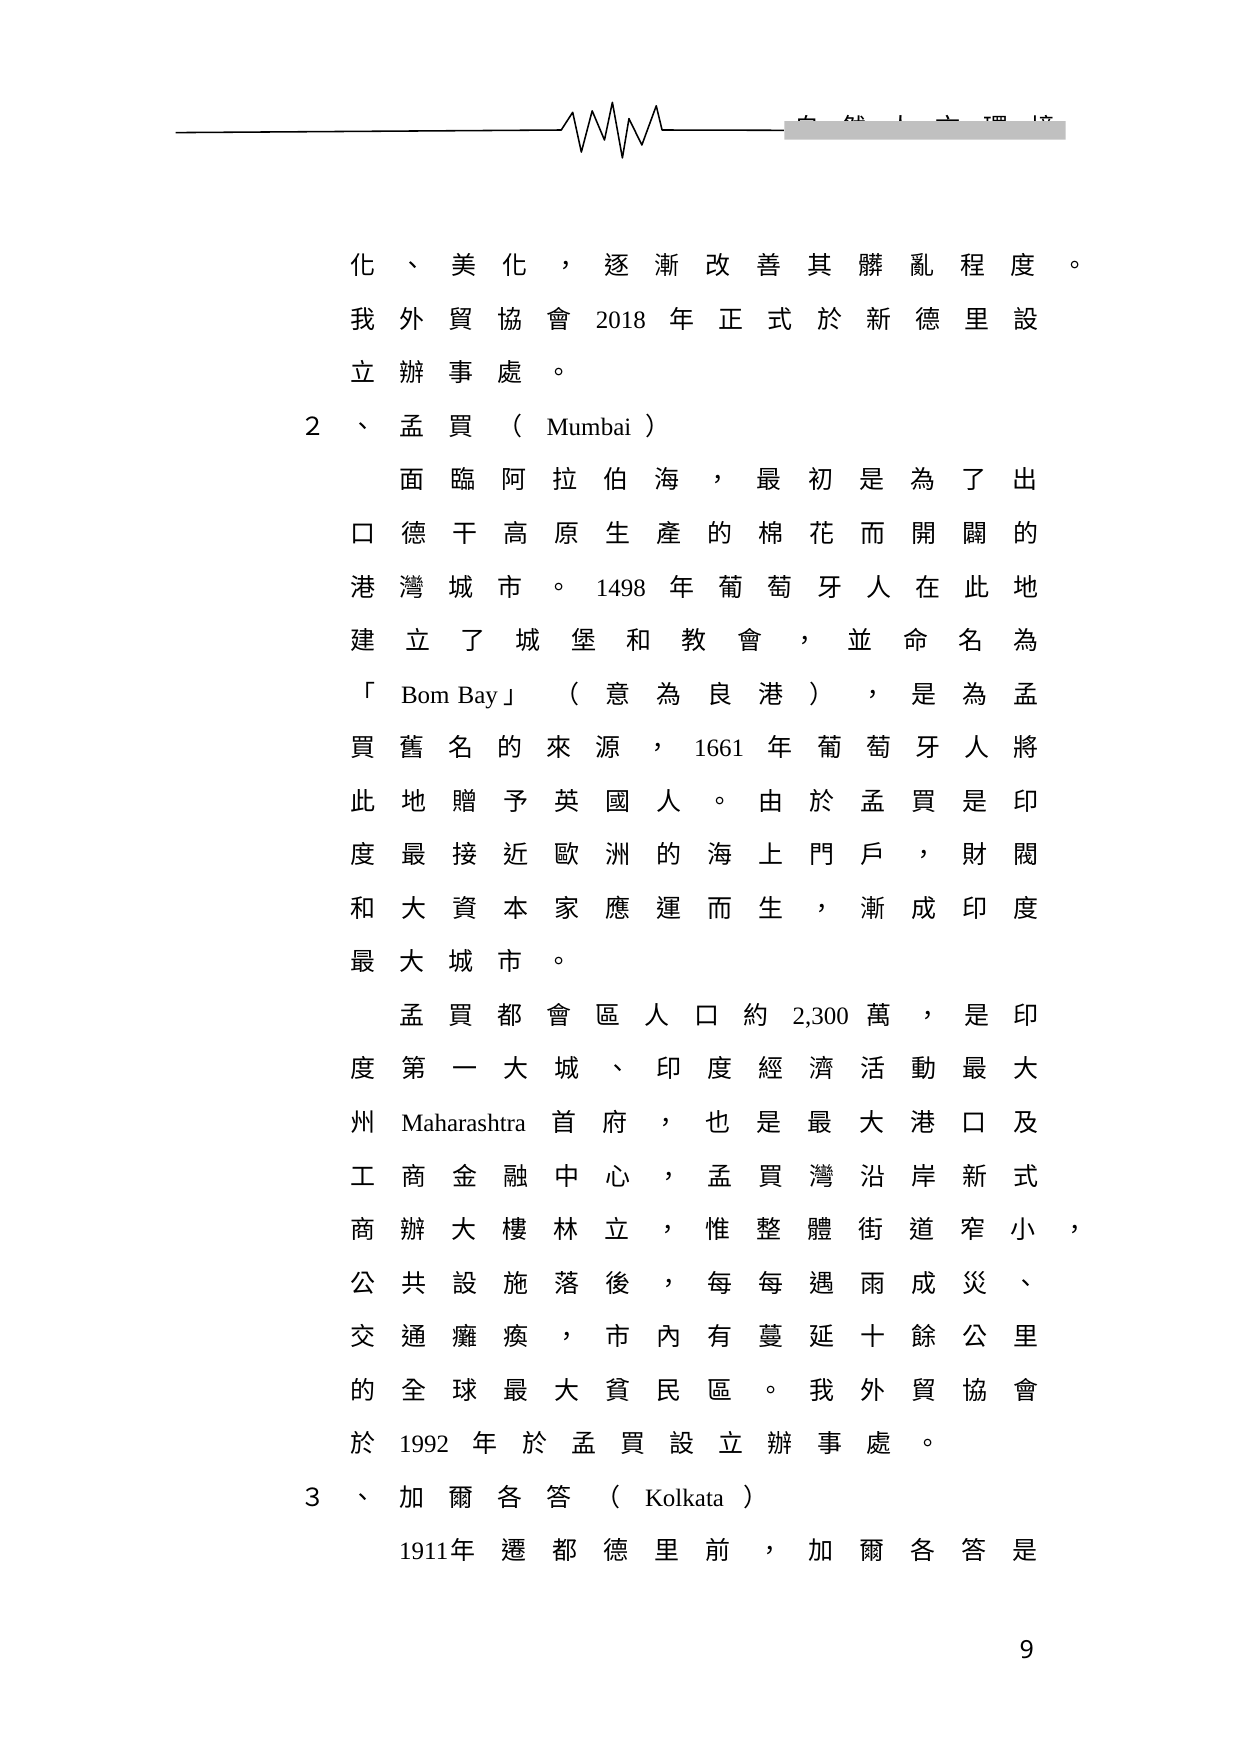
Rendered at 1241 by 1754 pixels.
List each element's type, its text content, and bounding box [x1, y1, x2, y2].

text ３、加爾各答（Kolkata） [276, 1469, 1063, 1522]
text 新德里市容近年來已有大幅改善，藉由2010年9月舉辦之大英國協運動會，市政府大力改善道路情形及周邊環境。新德里機場新航站大廈亦於2010年底完工使用，機場大廳寬敞明亮、乾淨整潔、設施新穎。另各現代化商場紛紛開幕，整體而言基礎建設逐步改善。2023年主辦G20，市容多進行綠化、美化，逐漸改善其髒亂程度。我外貿協會2018年正式於新德里設立辦事處。 [325, 237, 1063, 398]
text 1911年遷都德里前，加爾各答是英屬印度殖民地首都，十分繁榮。英國統治時期，是印度思想文化和政治中心，民族運動發達，獨立後是印度東部工商業和運輸中心。 [325, 1522, 1063, 1576]
text 孟買都會區人口約2,300萬，是印度第一大城、印度經濟活動最大州Maharashtra首府，也是最大港口及工商金融中心，孟買灣沿岸新式商辦大樓林立，惟整體街道窄小，公共設施落後，每每遇雨成災、交通癱瘓，市內有蔓延十餘公里的全球最大貧民區。我外貿協會於1992年於孟買設立辦事處。 [325, 987, 1063, 1469]
text ２、孟買（Mumbai） [276, 398, 1063, 451]
text 面臨阿拉伯海，最初是為了出口德干高原生產的棉花而開闢的港灣城市。1498年葡萄牙人在此地建立了城堡和教會，並命名為「Bom Bay」（意為良港），是為孟買舊名的來源，1661年葡萄牙人將此地贈予英國人。由於孟買是印度最接近歐洲的海上門戶，財閥和大資本家應運而生，漸成印度最大城市。 [325, 451, 1063, 987]
